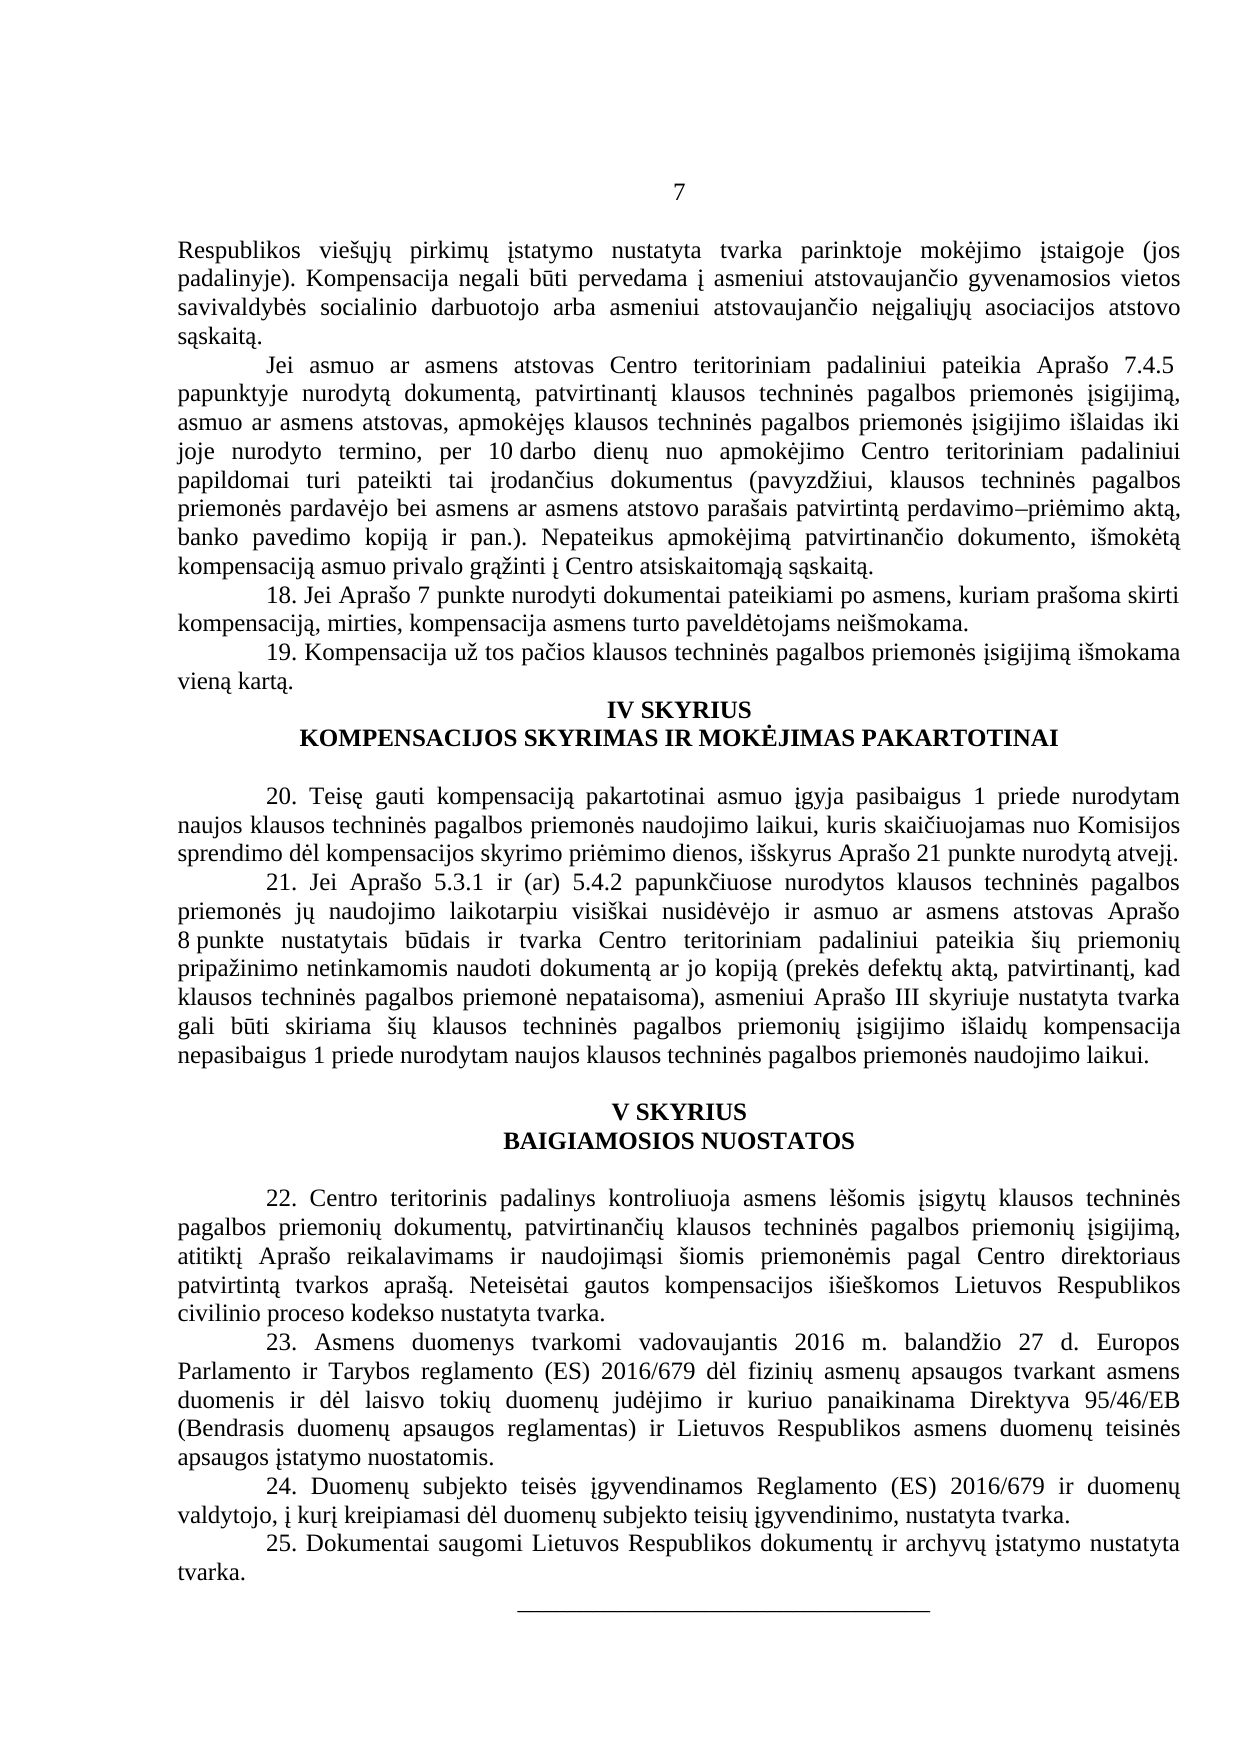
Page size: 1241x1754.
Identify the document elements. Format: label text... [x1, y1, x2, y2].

text Respublikos viešųjų pirkimų įstatymo nustatyta tvarka parinktoje mokėjimo įstaigoje (jos padalinyje). Kompensacija negali būti pervedama į asmeniui atstovaujančio gyvenamosios vietos savivaldybės socialinio darbuotojo arba asmeniui atstovaujančio neįgaliųjų asociacijos atstovo sąskaitą. [177, 235, 1181, 350]
text 20. Teisę gauti kompensaciją pakartotinai asmuo įgyja pasibaigus 1 priede nurodytam naujos klausos techninės pagalbos priemonės naudojimo laikui, kuris skaičiuojamas nuo Komisijos sprendimo dėl kompensacijos skyrimo priėmimo dienos, išskyrus Aprašo 21 punkte nurodytą atvejį. [177, 781, 1181, 867]
text BAIGIAMOSIOS NUOSTATOS [177, 1126, 1181, 1155]
text 22. Centro teritorinis padalinys kontroliuoja asmens lėšomis įsigytų klausos techninės pagalbos priemonių dokumentų, patvirtinančių klausos techninės pagalbos priemonių įsigijimą, atitiktį Aprašo reikalavimams ir naudojimąsi šiomis priemonėmis pagal Centro direktoriaus patvirtintą tvarkos aprašą. Neteisėtai gautos kompensacijos išieškomos Lietuvos Respublikos civilinio proceso kodekso nustatyta tvarka. [177, 1183, 1181, 1327]
text Jei asmuo ar asmens atstovas Centro teritoriniam padaliniui pateikia Aprašo 7.4.5 papunktyje nurodytą dokumentą, patvirtinantį klausos techninės pagalbos priemonės įsigijimą, asmuo ar asmens atstovas, apmokėjęs klausos techninės pagalbos priemonės įsigijimo išlaidas iki joje nurodyto termino, per 10 darbo dienų nuo apmokėjimo Centro teritoriniam padaliniui papildomai turi pateikti tai įrodančius dokumentus (pavyzdžiui, klausos techninės pagalbos priemonės pardavėjo bei asmens ar asmens atstovo parašais patvirtintą perdavimo–priėmimo aktą, banko pavedimo kopiją ir pan.). Nepateikus apmokėjimą patvirtinančio dokumento, išmokėtą kompensaciją asmuo privalo grąžinti į Centro atsiskaitomąją sąskaitą. [177, 350, 1181, 580]
text 19. Kompensacija už tos pačios klausos techninės pagalbos priemonės įsigijimą išmokama vieną kartą. [177, 637, 1181, 695]
text V SKYRIUS [177, 1097, 1181, 1126]
text 25. Dokumentai saugomi Lietuvos Respublikos dokumentų ir archyvų įstatymo nustatyta tvarka. [177, 1528, 1181, 1586]
text 24. Duomenų subjekto teisės įgyvendinamos Reglamento (ES) 2016/679 ir duomenų valdytojo, į kurį kreipiamasi dėl duomenų subjekto teisių įgyvendinimo, nustatyta tvarka. [177, 1471, 1181, 1528]
text IV SKYRIUS [177, 695, 1181, 723]
text 23. Asmens duomenys tvarkomi vadovaujantis 2016 m. balandžio 27 d. Europos Parlamento ir Tarybos reglamento (ES) 2016/679 dėl fizinių asmenų apsaugos tvarkant asmens duomenis ir dėl laisvo tokių duomenų judėjimo ir kuriuo panaikinama Direktyva 95/46/EB (Bendrasis duomenų apsaugos reglamentas) ir Lietuvos Respublikos asmens duomenų teisinės apsaugos įstatymo nuostatomis. [177, 1327, 1181, 1471]
text _________________________________ [177, 1586, 1181, 1615]
text KOMPENSACIJOS SKYRIMAS IR MOKĖJIMAS PAKARTOTINAI [177, 723, 1181, 752]
text 18. Jei Aprašo 7 punkte nurodyti dokumentai pateikiami po asmens, kuriam prašoma skirti kompensaciją, mirties, kompensacija asmens turto paveldėtojams neišmokama. [177, 580, 1181, 637]
text 21. Jei Aprašo 5.3.1 ir (ar) 5.4.2 papunkčiuose nurodytos klausos techninės pagalbos priemonės jų naudojimo laikotarpiu visiškai nusidėvėjo ir asmuo ar asmens atstovas Aprašo 8 punkte nustatytais būdais ir tvarka Centro teritoriniam padaliniui pateikia šių priemonių pripažinimo netinkamomis naudoti dokumentą ar jo kopiją (prekės defektų aktą, patvirtinantį, kad klausos techninės pagalbos priemonė nepataisoma), asmeniui Aprašo III skyriuje nustatyta tvarka gali būti skiriama šių klausos techninės pagalbos priemonių įsigijimo išlaidų kompensacija nepasibaigus 1 priede nurodytam naujos klausos techninės pagalbos priemonės naudojimo laikui. [177, 867, 1181, 1068]
